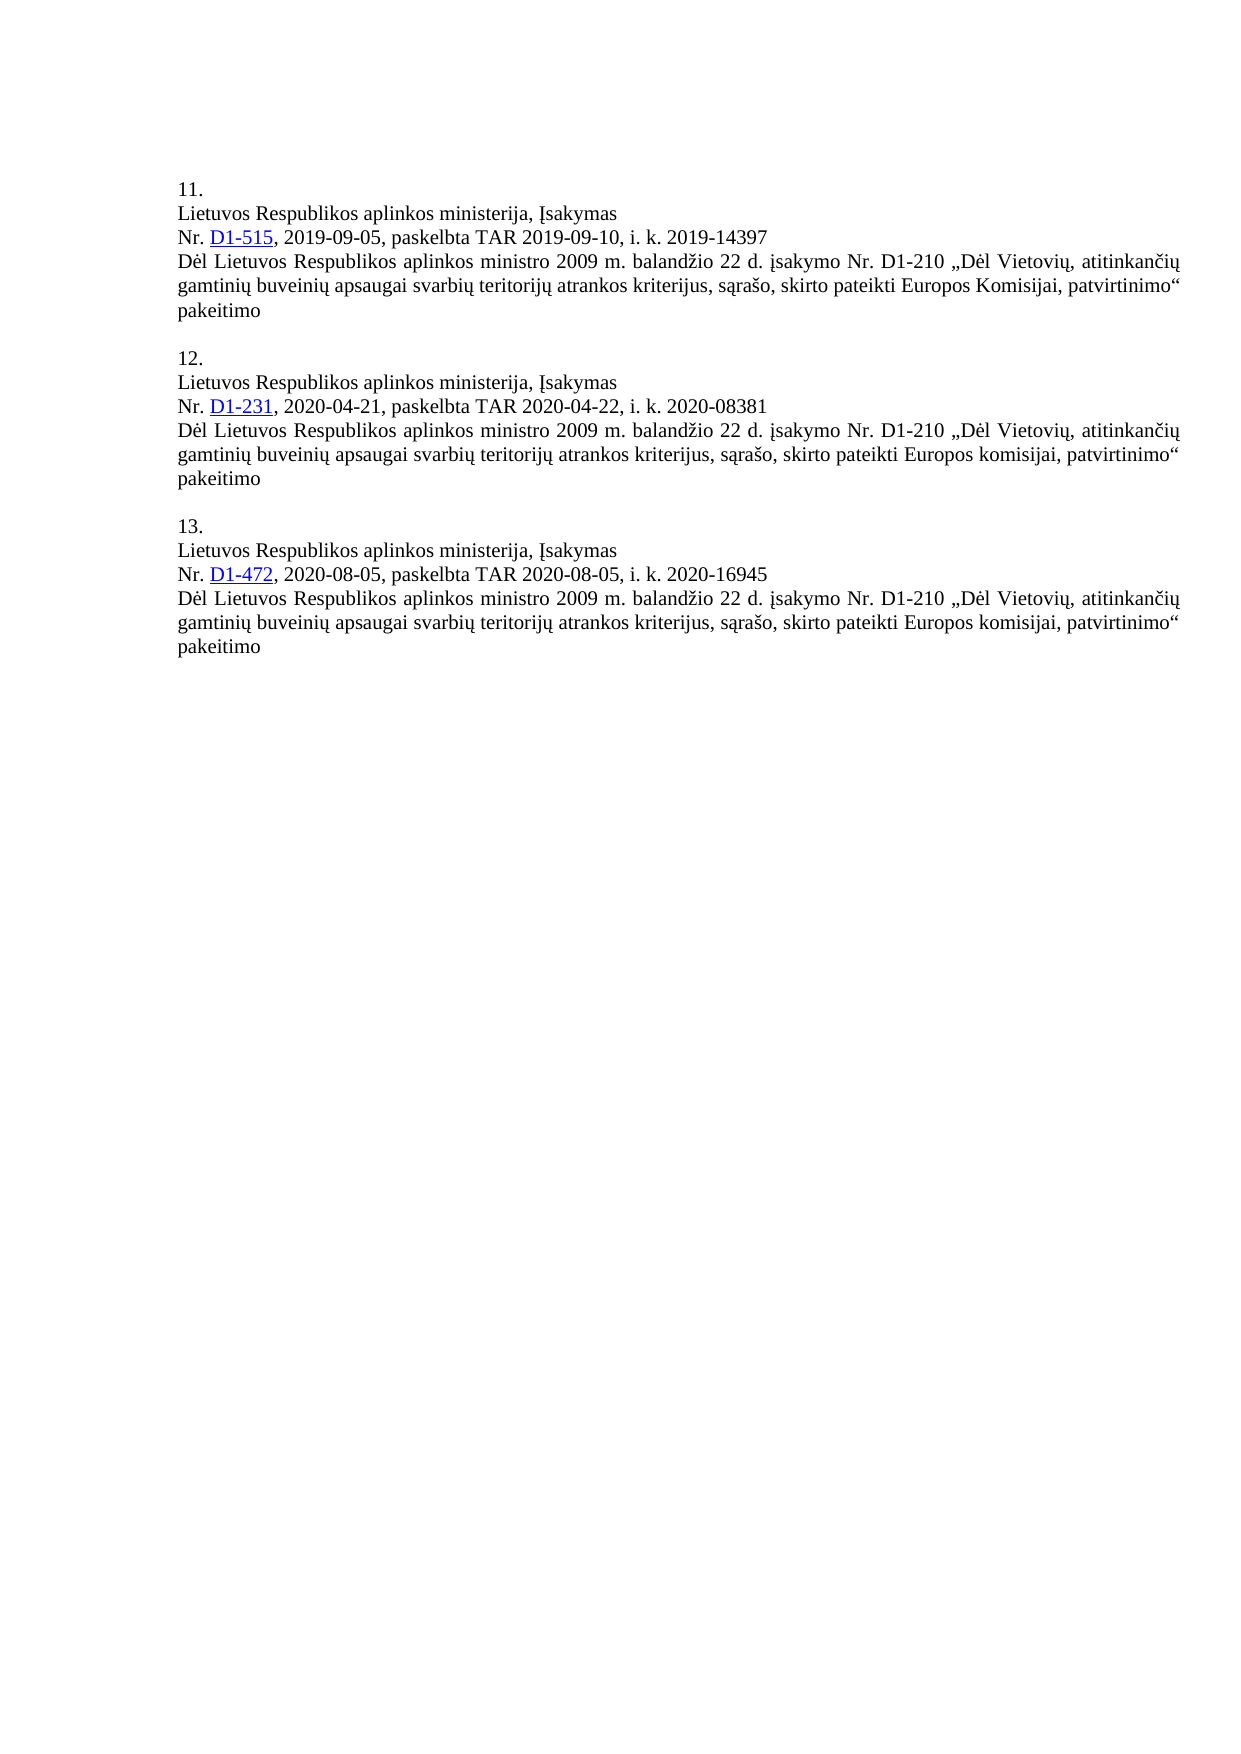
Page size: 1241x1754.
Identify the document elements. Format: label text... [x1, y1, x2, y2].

text Nr. D1-515, 2019-09-05, paskelbta TAR 2019-09-10, i. k. 2019-14397 [177, 225, 1181, 249]
text 13. [177, 514, 1181, 538]
text Dėl Lietuvos Respublikos aplinkos ministro 2009 m. balandžio 22 d. įsakymo Nr. D1-210 „Dėl Vietovių, atitinkančių gamtinių buveinių apsaugai svarbių teritorijų atrankos kriterijus, sąrašo, skirto pateikti Europos komisijai, patvirtinimo“ pakeitimo [177, 418, 1181, 490]
text Lietuvos Respublikos aplinkos ministerija, Įsakymas [177, 538, 1181, 562]
text Nr. D1-472, 2020-08-05, paskelbta TAR 2020-08-05, i. k. 2020-16945 [177, 562, 1181, 586]
text 12. [177, 346, 1181, 370]
text Dėl Lietuvos Respublikos aplinkos ministro 2009 m. balandžio 22 d. įsakymo Nr. D1-210 „Dėl Vietovių, atitinkančių gamtinių buveinių apsaugai svarbių teritorijų atrankos kriterijus, sąrašo, skirto pateikti Europos Komisijai, patvirtinimo“ pakeitimo [177, 249, 1181, 322]
text Lietuvos Respublikos aplinkos ministerija, Įsakymas [177, 370, 1181, 394]
text Lietuvos Respublikos aplinkos ministerija, Įsakymas [177, 201, 1181, 225]
text Dėl Lietuvos Respublikos aplinkos ministro 2009 m. balandžio 22 d. įsakymo Nr. D1-210 „Dėl Vietovių, atitinkančių gamtinių buveinių apsaugai svarbių teritorijų atrankos kriterijus, sąrašo, skirto pateikti Europos komisijai, patvirtinimo“ pakeitimo [177, 586, 1181, 658]
text Nr. D1-231, 2020-04-21, paskelbta TAR 2020-04-22, i. k. 2020-08381 [177, 394, 1181, 418]
text 11. [177, 177, 1181, 201]
